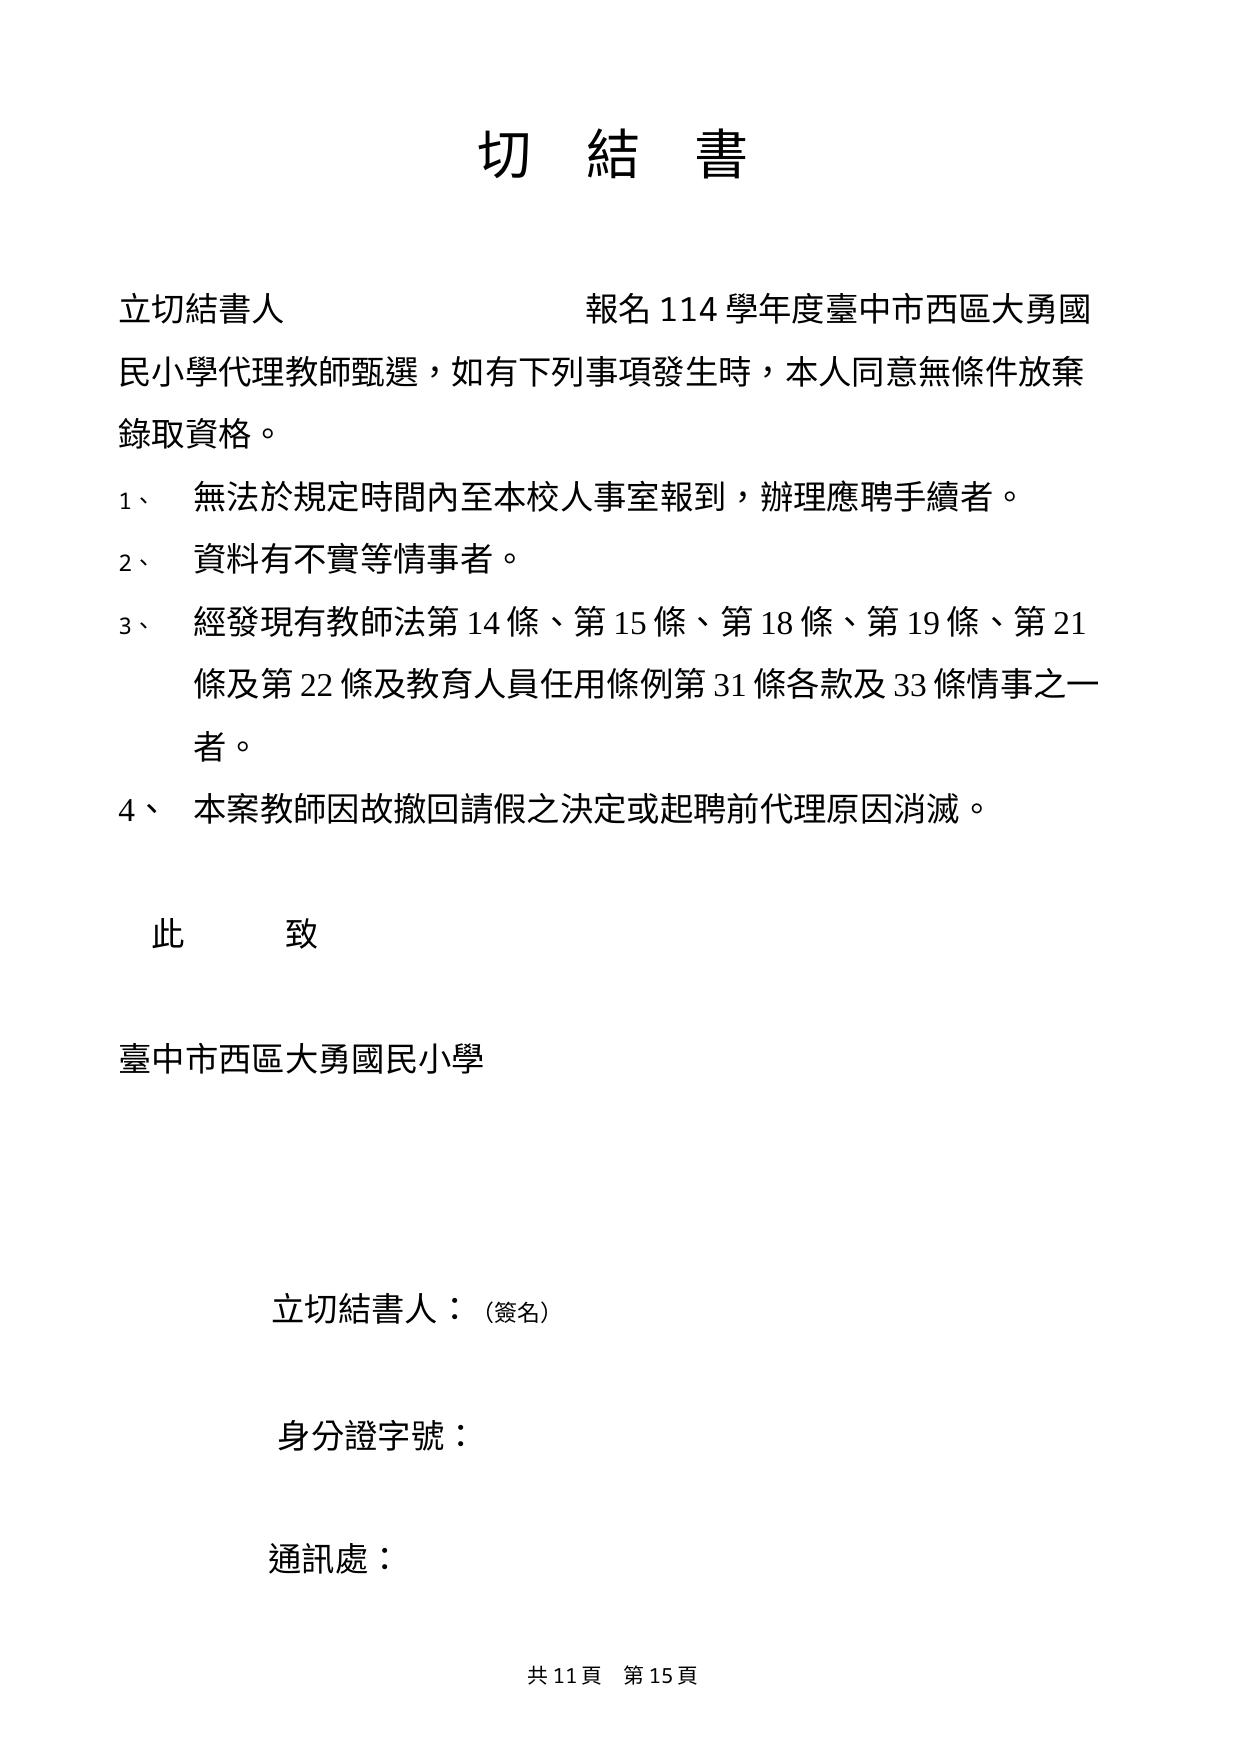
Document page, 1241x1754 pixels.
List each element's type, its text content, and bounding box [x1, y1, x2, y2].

text 此 致 [118, 891, 1107, 953]
list 資料有不實等情事者。 [118, 516, 1107, 578]
text 立切結書人 報名114學年度臺中市西區大勇國民小學代理教師甄選，如有下列事項發生時，本人同意無條件放棄錄取資格。 [118, 266, 1107, 453]
text 立切結書人：（簽名） [118, 1266, 1107, 1328]
list 經發現有教師法第14條、第15條、第18條、第19條、第21條及第22條及教育人員任用條例第31條各款及33條情事之一者。 [118, 578, 1107, 766]
list 本案教師因故撤回請假之決定或起聘前代理原因消滅。 [118, 766, 1107, 828]
text 臺中市西區大勇國民小學 [118, 1016, 1107, 1078]
text 切 結 書 [118, 78, 1107, 203]
text 身分證字號： [118, 1391, 1107, 1453]
text 通訊處： [118, 1516, 1107, 1578]
list 無法於規定時間內至本校人事室報到，辦理應聘手續者。 [118, 453, 1107, 516]
